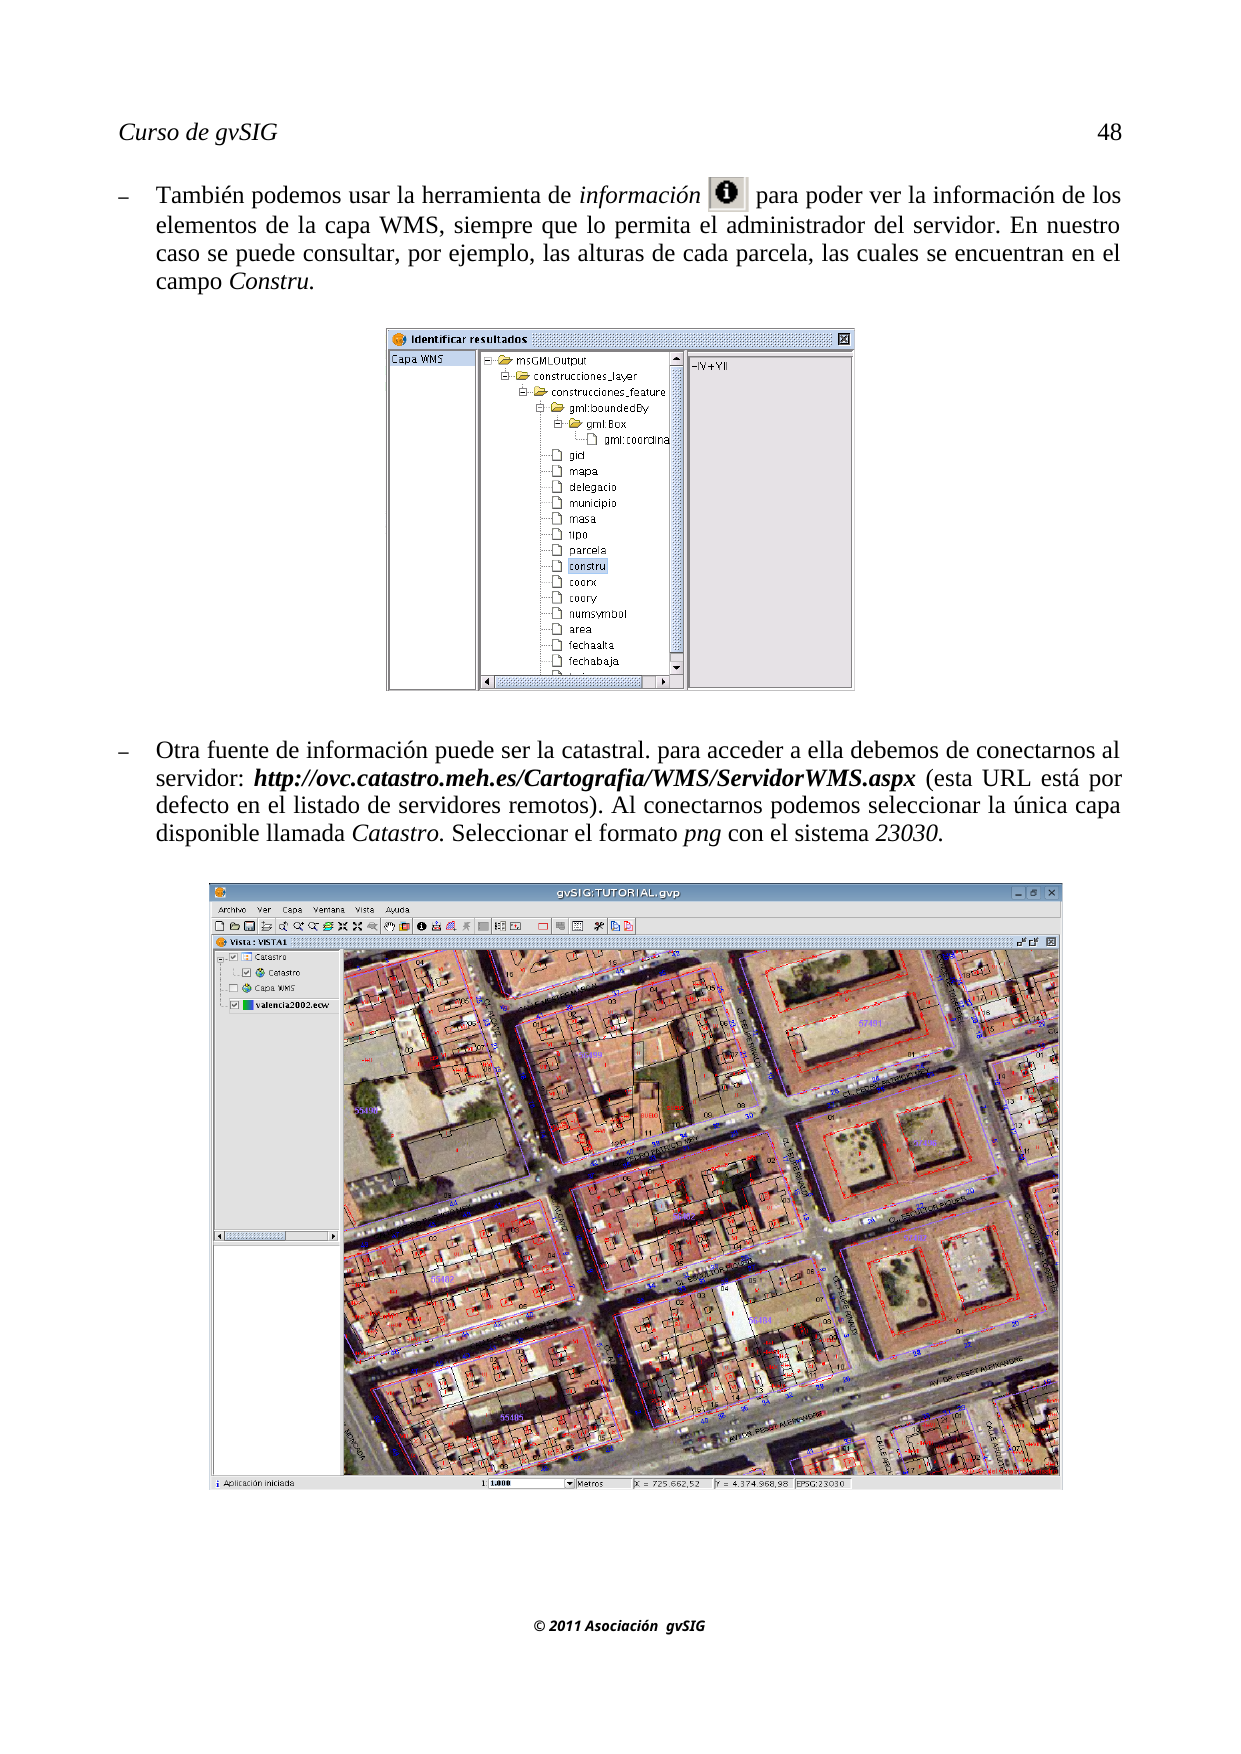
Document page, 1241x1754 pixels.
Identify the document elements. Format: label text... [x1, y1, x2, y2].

list También podemos usar la herramienta de información para poder ver la información de los elementos de la capa WMS, siempre que lo permita el administrador del servidor. En nuestro caso se puede consultar, por ejemplo, las alturas de cada parcela, las cuales se encuentran en el campo Constru. [118, 177, 1122, 294]
list Otra fuente de información puede ser la catastral. para acceder a ella debemos de conectarnos al servidor: http://ovc.catastro.meh.es/Cartografia/WMS/ServidorWMS.aspx (esta URL está por defecto en el listado de servidores remotos). Al conectarnos podemos seleccionar la única capa disponible llamada Catastro. Seleccionar el formato png con el sistema 23030. [118, 736, 1122, 847]
picture [708, 177, 749, 212]
picture [385, 328, 855, 691]
picture [209, 883, 1063, 1490]
